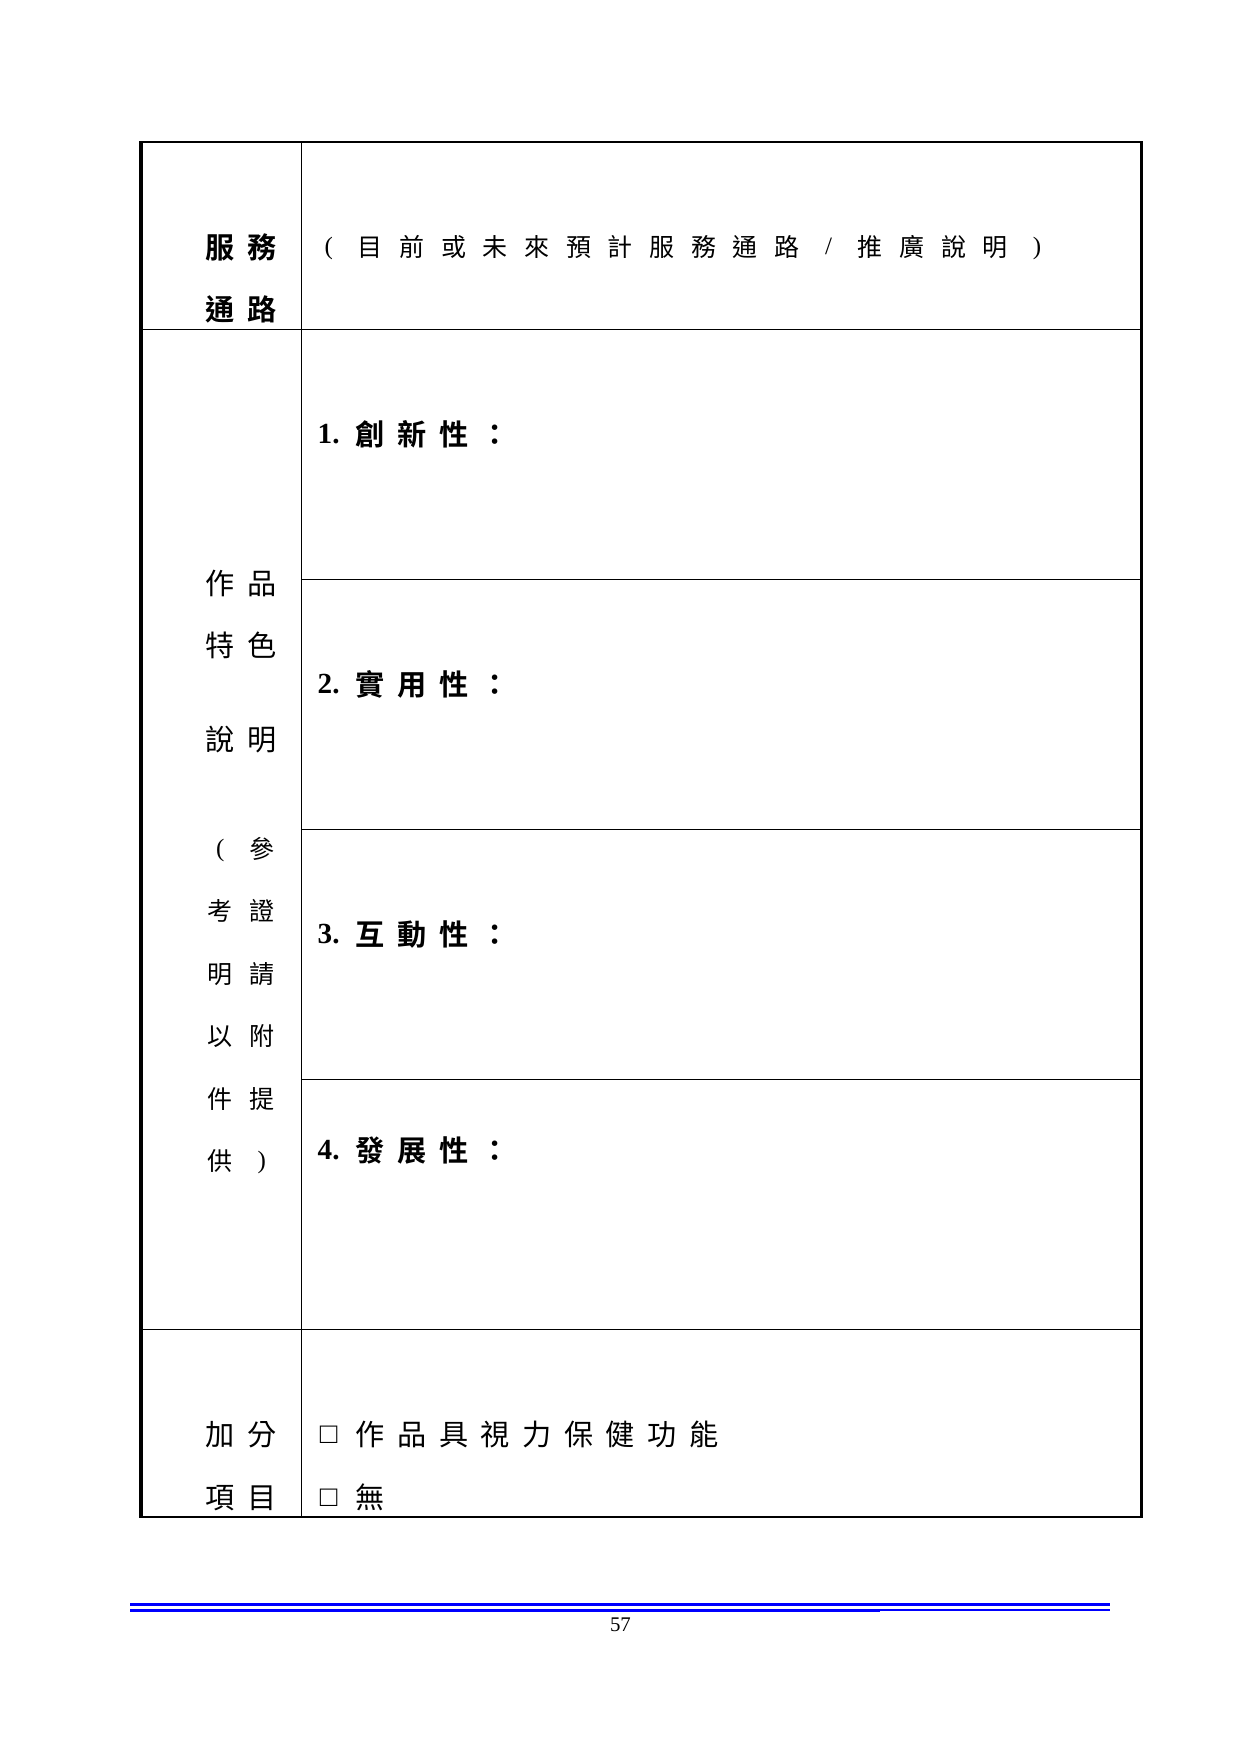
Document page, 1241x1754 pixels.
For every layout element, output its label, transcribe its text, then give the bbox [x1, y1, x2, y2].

table_cell 加分項目 [143, 1330, 301, 1516]
table_cell □作品具視力保健功能 □無 [302, 1330, 1140, 1516]
table_cell 作品 特色 說明 (參考證明請以附件提供) [143, 330, 301, 1329]
table_cell 4.發展性： [302, 1080, 1140, 1329]
table_cell 2.實用性： [302, 580, 1140, 829]
table_cell (目前或未來預計服務通路/推廣說明) [302, 143, 1140, 329]
table_cell 服務通路 [143, 143, 301, 329]
table_cell 1.創新性： [302, 330, 1140, 579]
table_cell 3.互動性： [302, 830, 1140, 1079]
